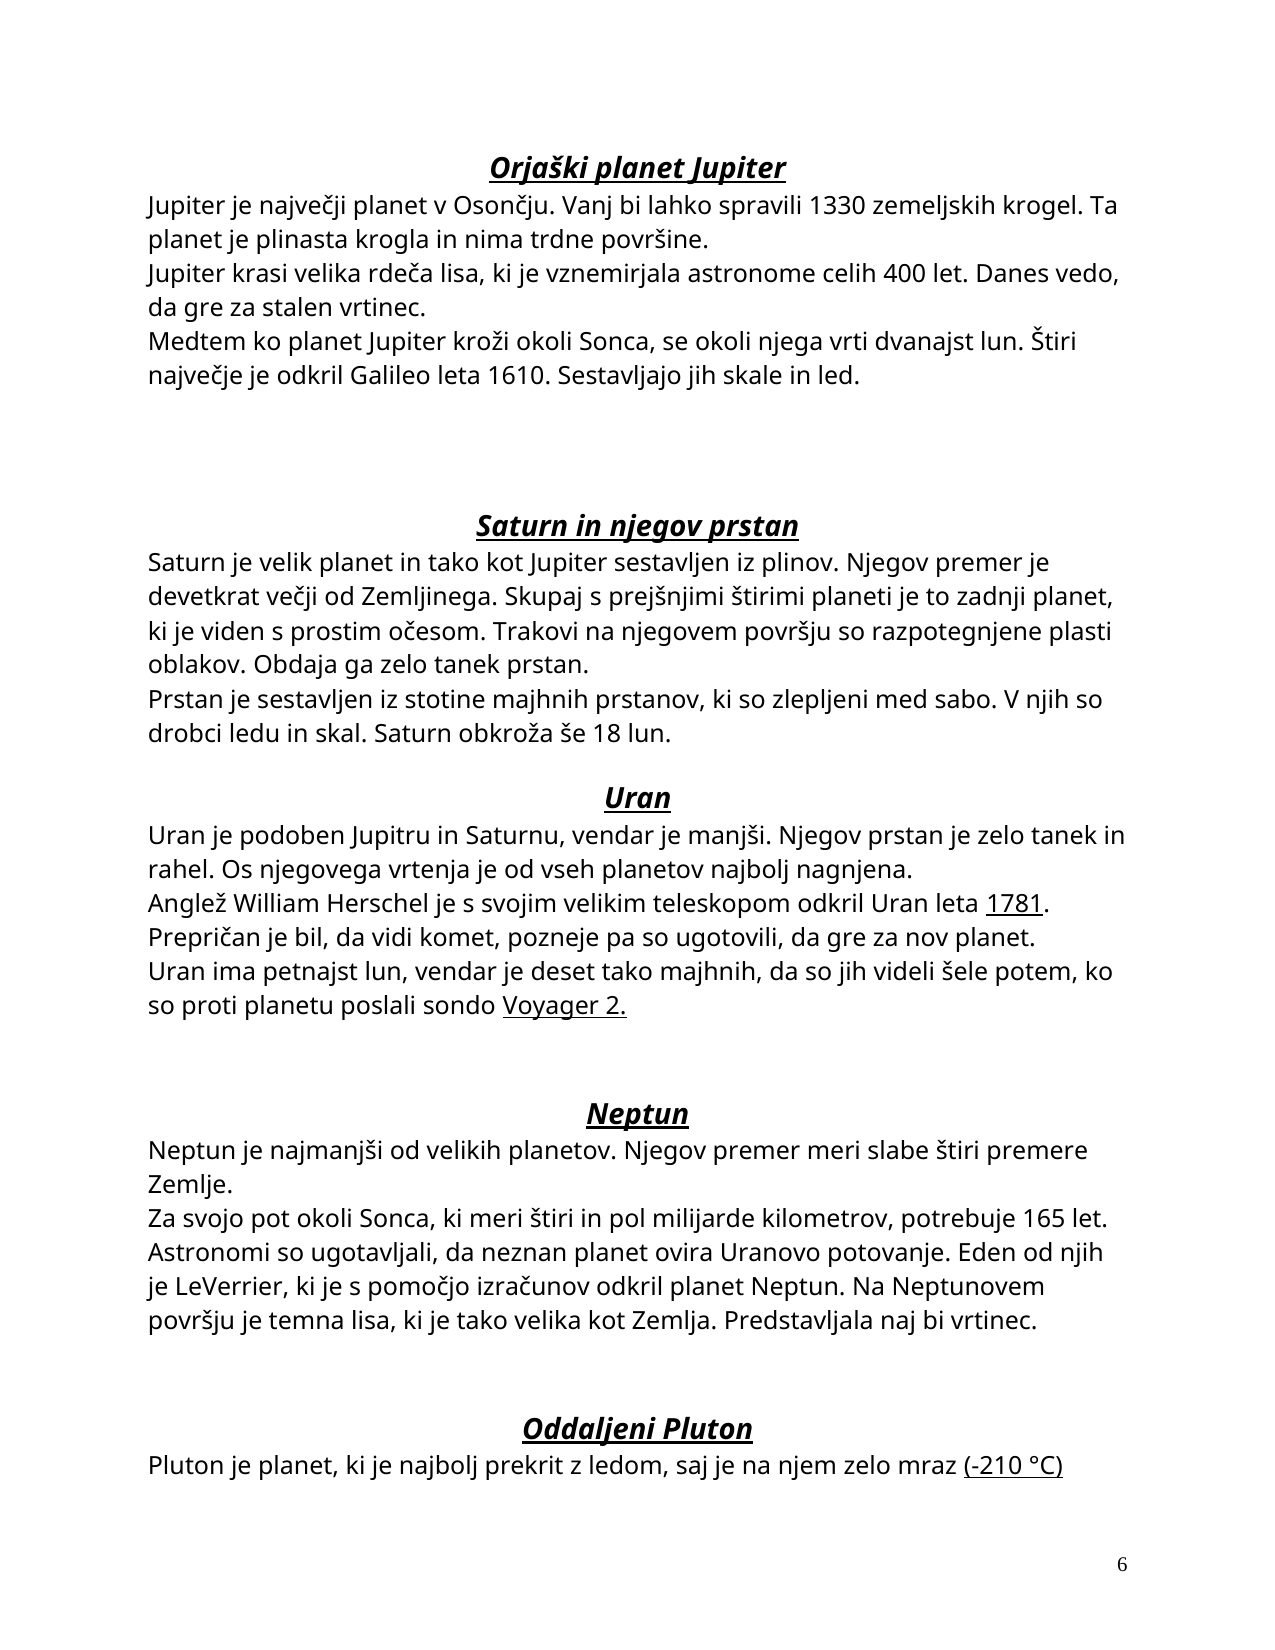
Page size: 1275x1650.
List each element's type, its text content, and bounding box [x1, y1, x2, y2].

subtitle Uran [148, 778, 1127, 817]
text Medtem ko planet Jupiter kroži okoli Sonca, se okoli njega vrti dvanajst lun. Štiri največje je odkril Galileo leta 1610. Sestavljajo jih skale in led. [148, 323, 1127, 392]
subtitle Neptun [148, 1093, 1127, 1133]
text Anglež William Herschel je s svojim velikim teleskopom odkril Uran leta 1781. Prepričan je bil, da vidi komet, pozneje pa so ugotovili, da gre za nov planet. [148, 886, 1127, 954]
text Uran ima petnajst lun, vendar je deset tako majhnih, da so jih videli šele potem, ko so proti planetu poslali sondo Voyager 2. [148, 954, 1127, 1022]
text Za svojo pot okoli Sonca, ki meri štiri in pol milijarde kilometrov, potrebuje 165 let. Astronomi so ugotavljali, da neznan planet ovira Uranovo potovanje. Eden od njih je LeVerrier, ki je s pomočjo izračunov odkril planet Neptun. Na Neptunovem površju je temna lisa, ki je tako velika kot Zemlja. Predstavljala naj bi vrtinec. [148, 1201, 1127, 1337]
subtitle Oddaljeni Pluton [148, 1408, 1127, 1448]
subtitle Orjaški planet Jupiter [148, 148, 1127, 187]
text Jupiter je največji planet v Osončju. Vanj bi lahko spravili 1330 zemeljskih krogel. Ta planet je plinasta krogla in nima trdne površine. [148, 187, 1127, 255]
text Neptun je najmanjši od velikih planetov. Njegov premer meri slabe štiri premere Zemlje. [148, 1133, 1127, 1201]
text Uran je podoben Jupitru in Saturnu, vendar je manjši. Njegov prstan je zelo tanek in rahel. Os njegovega vrtenja je od vseh planetov najbolj nagnjena. [148, 817, 1127, 886]
text Saturn je velik planet in tako kot Jupiter sestavljen iz plinov. Njegov premer je devetkrat večji od Zemljinega. Skupaj s prejšnjimi štirimi planeti je to zadnji planet, ki je viden s prostim očesom. Trakovi na njegovem površju so razpotegnjene plasti oblakov. Obdaja ga zelo tanek prstan. [148, 545, 1127, 681]
text Jupiter krasi velika rdeča lisa, ki je vznemirjala astronome celih 400 let. Danes vedo, da gre za stalen vrtinec. [148, 255, 1127, 323]
subtitle Saturn in njegov prstan [148, 505, 1127, 545]
text Pluton je planet, ki je najbolj prekrit z ledom, saj je na njem zelo mraz (-210 °C) [148, 1448, 1127, 1482]
text Prstan je sestavljen iz stotine majhnih prstanov, ki so zlepljeni med sabo. V njih so drobci ledu in skal. Saturn obkroža še 18 lun. [148, 681, 1127, 749]
